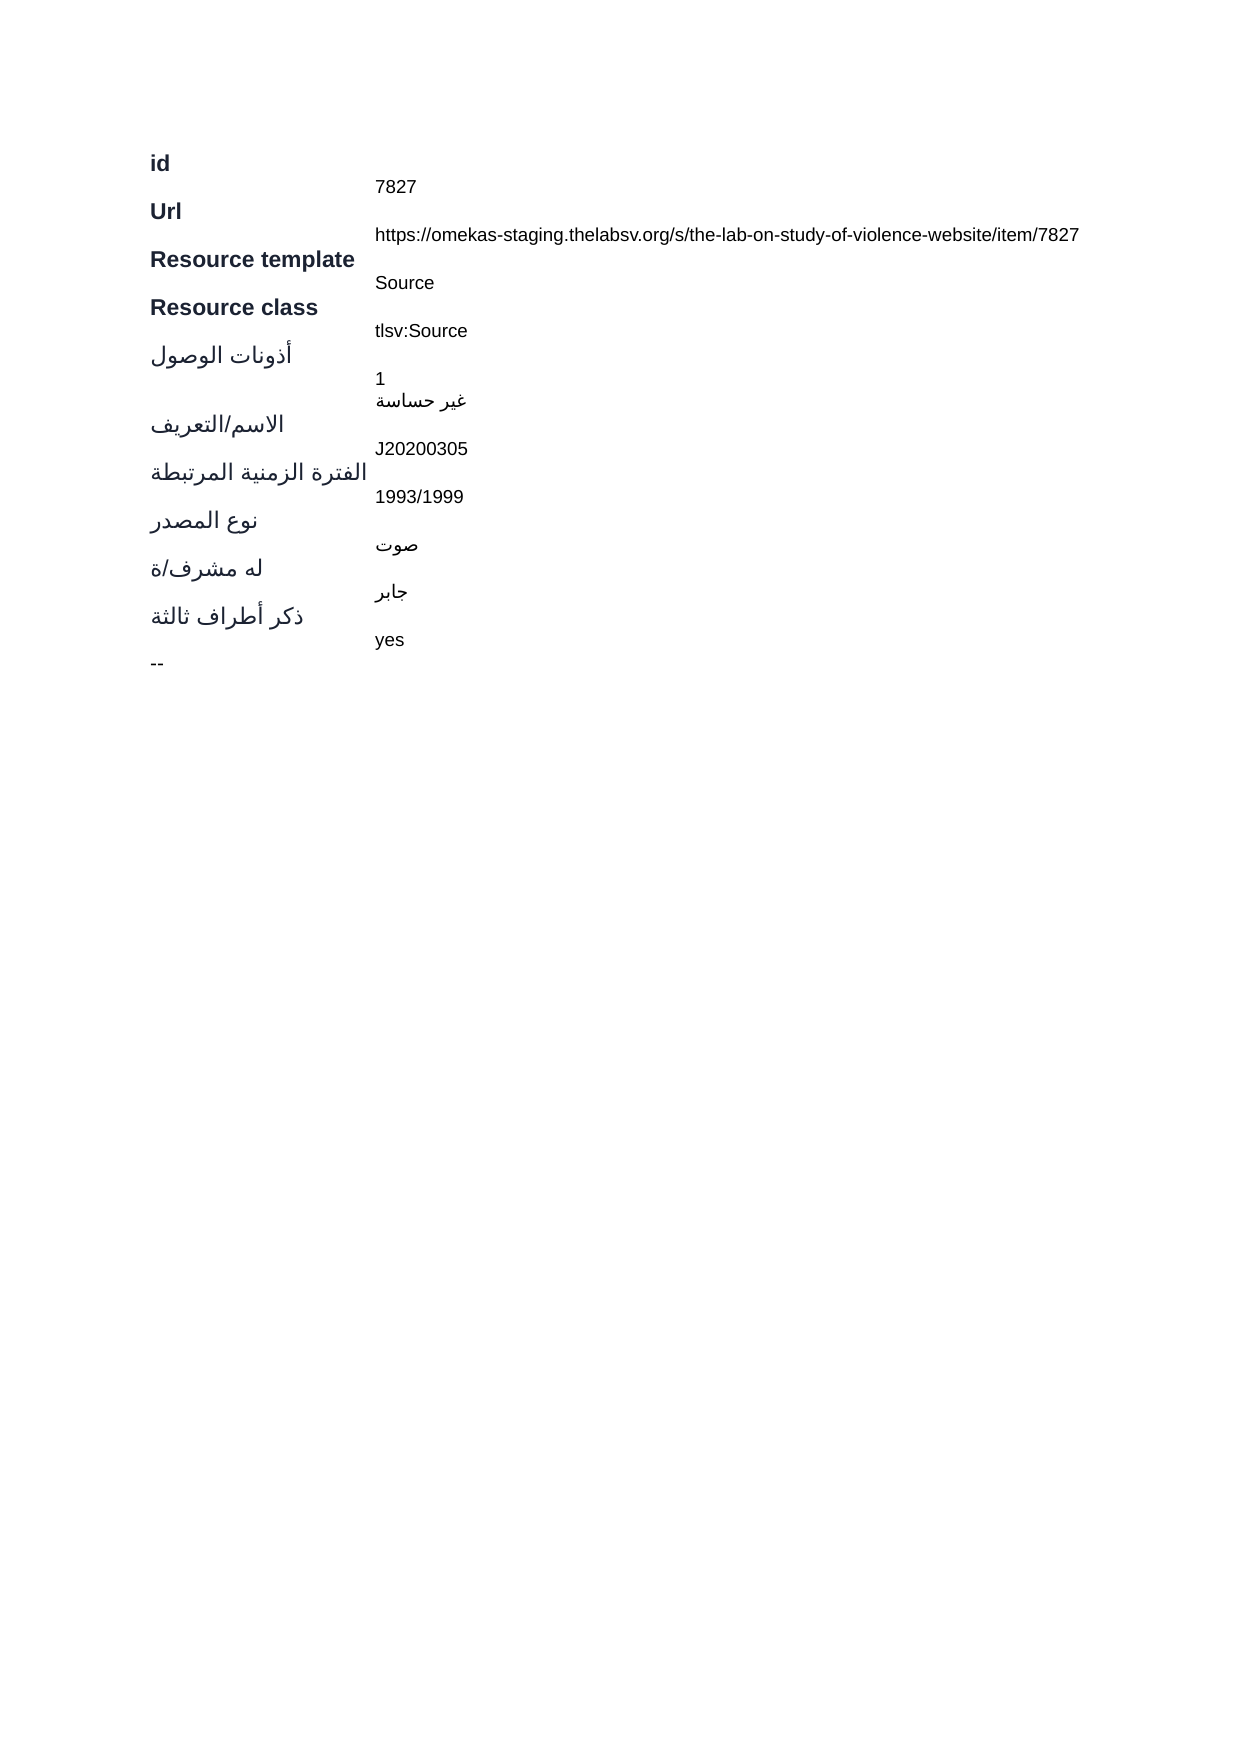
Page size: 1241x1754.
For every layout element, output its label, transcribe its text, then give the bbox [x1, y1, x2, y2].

text جابر [375, 581, 1090, 603]
text Resource class [150, 294, 1090, 320]
text أذونات الوصول [150, 342, 1090, 368]
text yes [375, 629, 1090, 651]
text id [150, 150, 1090, 176]
text ذكر أطراف ثالثة [150, 603, 1090, 629]
text نوع المصدر [150, 507, 1090, 533]
text الاسم/التعريف [150, 411, 1090, 437]
text صوت [375, 533, 1090, 555]
text -- [150, 651, 1090, 675]
text 1993/1999 [375, 485, 1090, 507]
text Source [375, 272, 1090, 294]
text له مشرف/ة [150, 555, 1090, 581]
text J20200305 [375, 437, 1090, 459]
text https://omekas-staging.thelabsv.org/s/the-lab-on-study-of-violence-website/item/7827 [375, 224, 1090, 246]
text 7827 [375, 176, 1090, 198]
text الفترة الزمنية المرتبطة [150, 459, 1090, 485]
text Resource template [150, 246, 1090, 272]
text 1 [375, 368, 1090, 389]
text Url [150, 198, 1090, 224]
text tlsv:Source [375, 320, 1090, 342]
text غير حساسة [375, 389, 1090, 411]
